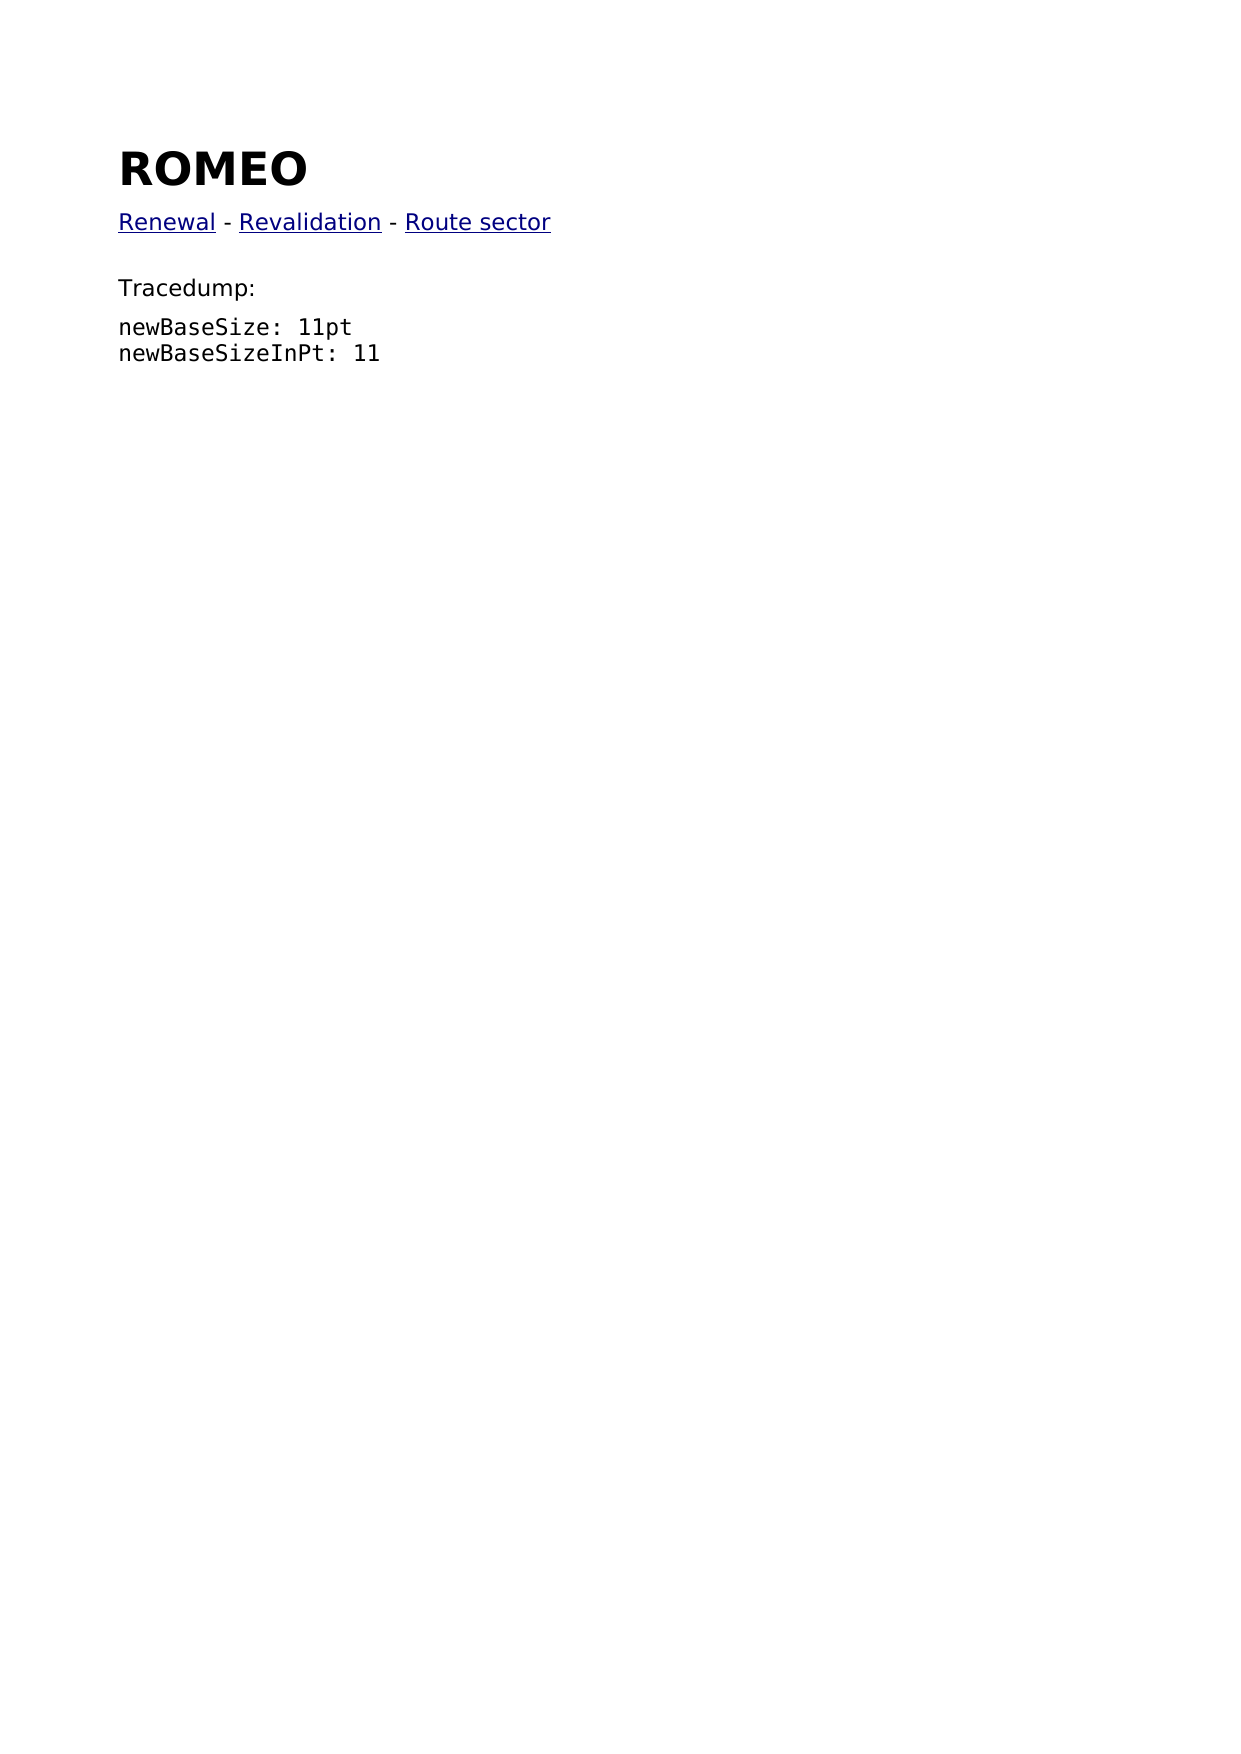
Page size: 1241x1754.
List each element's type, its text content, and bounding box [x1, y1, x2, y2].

text newBaseSize: 11pt newBaseSizeInPt: 11 [118, 314, 1122, 367]
subtitle ROMEO [118, 143, 1122, 196]
text Tracedump: [118, 248, 1122, 301]
text Renewal - Revalidation - Route sector [118, 209, 1122, 236]
